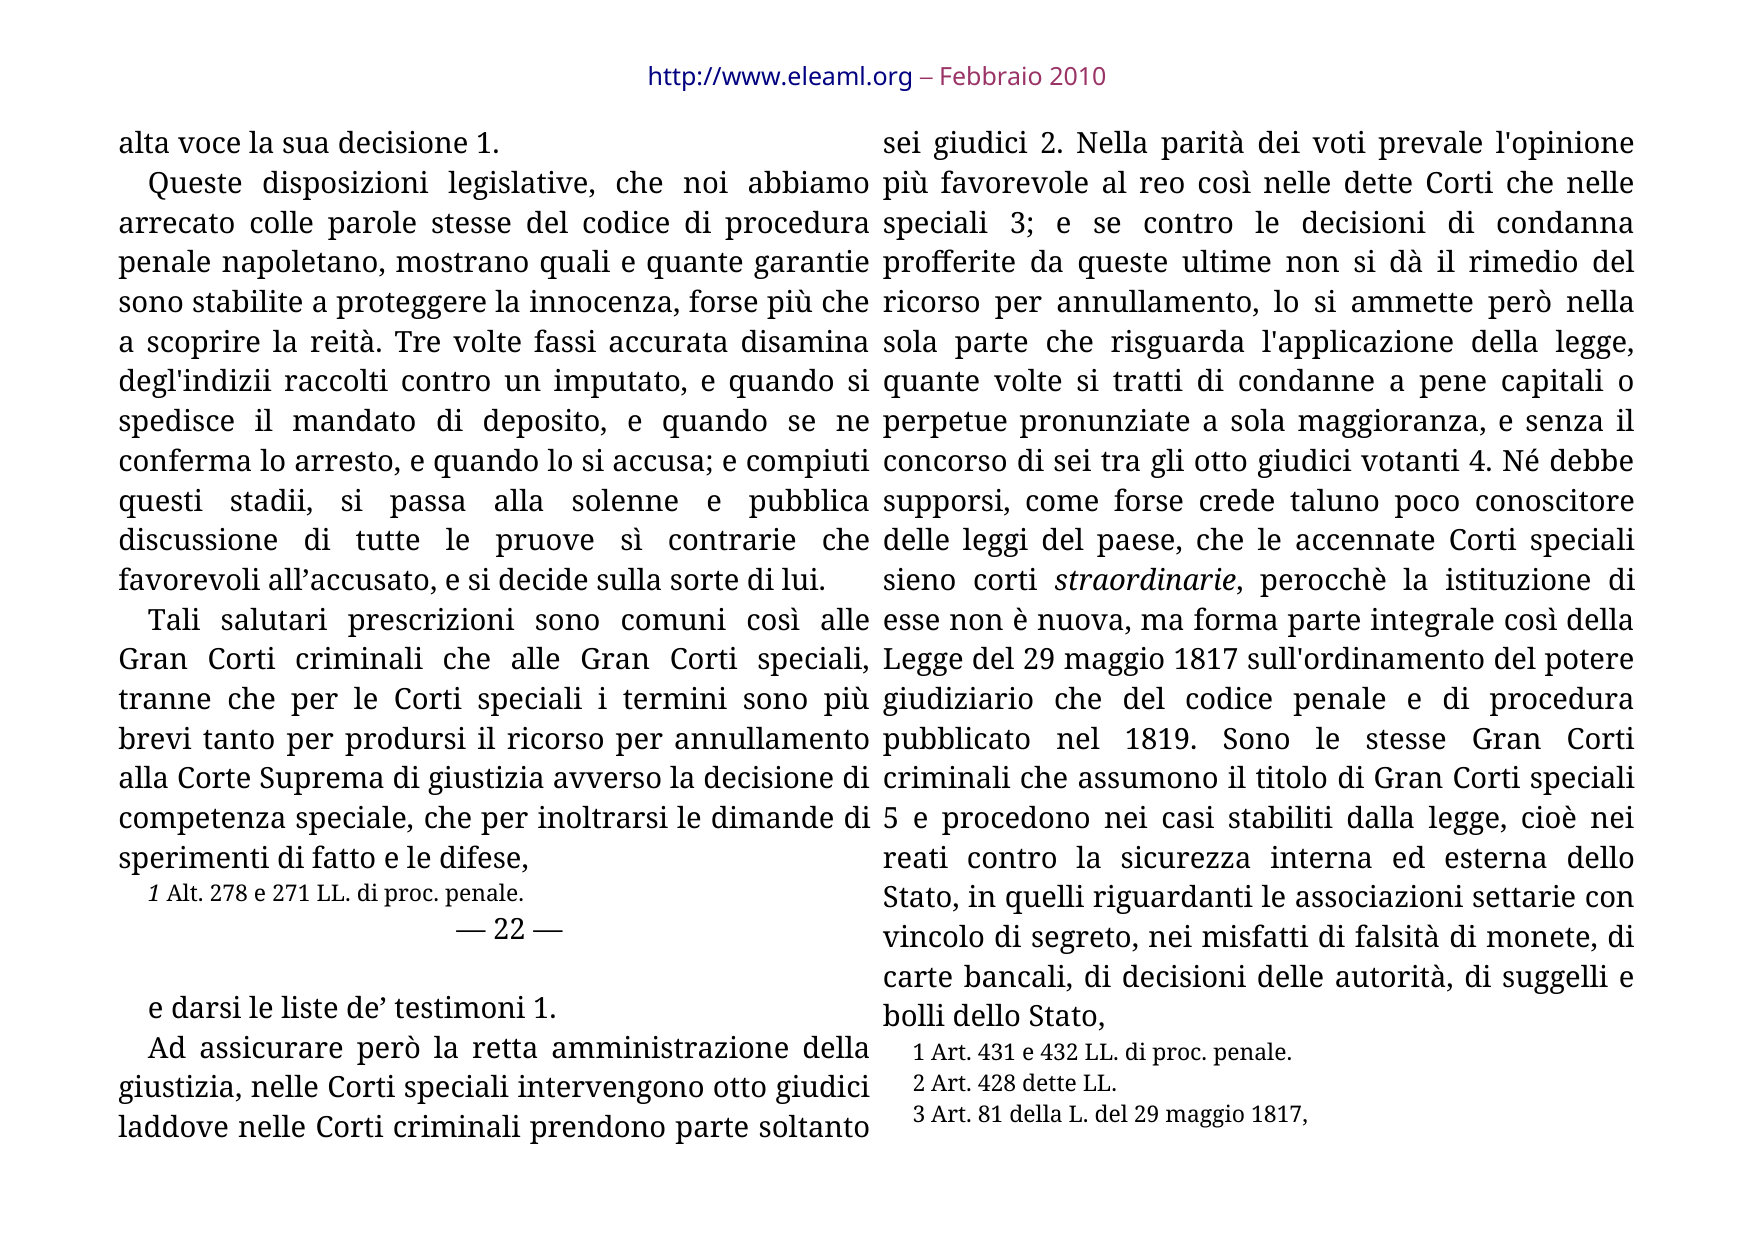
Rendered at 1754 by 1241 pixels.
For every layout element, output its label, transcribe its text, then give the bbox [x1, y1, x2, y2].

text — 22 — [118, 908, 871, 948]
text Queste disposizioni legislative, che noi abbiamo arrecato colle parole stesse del codice di procedura penale napoletano, mostrano quali e quante garantie sono stabilite a proteggere la innocenza, forse più che a scoprire la reità. Tre volte fassi accurata disamina degl'indizii raccolti contro un imputato, e quando si spedisce il mandato di deposito, e quando se ne conferma lo arresto, e quando lo si accusa; e compiuti questi stadii, si passa alla solenne e pubblica discussione di tutte le pruove sì contrarie che favorevoli all’accusato, e si decide sulla sorte di lui. [118, 162, 871, 599]
text Tali salutari prescrizioni sono comuni così alle Gran Corti criminali che alle Gran Corti speciali, tranne che per le Corti speciali i termini sono più brevi tanto per prodursi il ricorso per annullamento alla Corte Suprema di giustizia avverso la decisione di competenza speciale, che per inoltrarsi le dimande di sperimenti di fatto e le difese, [118, 599, 871, 877]
text 1 Art. 431 e 432 LL. di proc. penale. [883, 1035, 1636, 1067]
text 3 Art. 81 della L. del 29 maggio 1817, [883, 1098, 1636, 1129]
text Ad assicurare però la retta amministrazione della giustizia, nelle Corti speciali intervengono otto giudici laddove nelle Corti criminali prendono parte soltanto [118, 1027, 871, 1146]
text sei giudici 2. Nella parità dei voti prevale l'opinione più favorevole al reo così nelle dette Corti che nelle speciali 3; e se contro le decisioni di condanna profferite da queste ultime non si dà il rimedio del ricorso per annullamento, lo si ammette però nella sola parte che risguarda l'applicazione della legge, quante volte si tratti di condanne a pene capitali o perpetue pronunziate a sola maggioranza, e senza il concorso di sei tra gli otto giudici votanti 4. Né debbe supporsi, come forse crede taluno poco conoscitore delle leggi del paese, che le accennate Corti speciali sieno corti straordinarie, perocchè la istituzione di esse non è nuova, ma forma parte integrale così della Legge del 29 maggio 1817 sull'ordinamento del potere giudiziario che del codice penale e di procedura pubblicato nel 1819. Sono le stesse Gran Corti criminali che assumono il titolo di Gran Corti speciali 5 e procedono nei casi stabiliti dalla legge, cioè nei reati contro la sicurezza interna ed esterna dello Stato, in quelli riguardanti le associazioni settarie con vincolo di segreto, nei misfatti di falsità di monete, di carte bancali, di decisioni delle autorità, di suggelli e bolli dello Stato, [883, 123, 1636, 1035]
text e darsi le liste de’ testimoni 1. [118, 987, 871, 1027]
text 2 Art. 428 dette LL. [883, 1067, 1636, 1098]
text 1 Alt. 278 e 271 LL. di proc. penale. [118, 877, 871, 908]
text alta voce la sua decisione 1. [118, 123, 871, 162]
